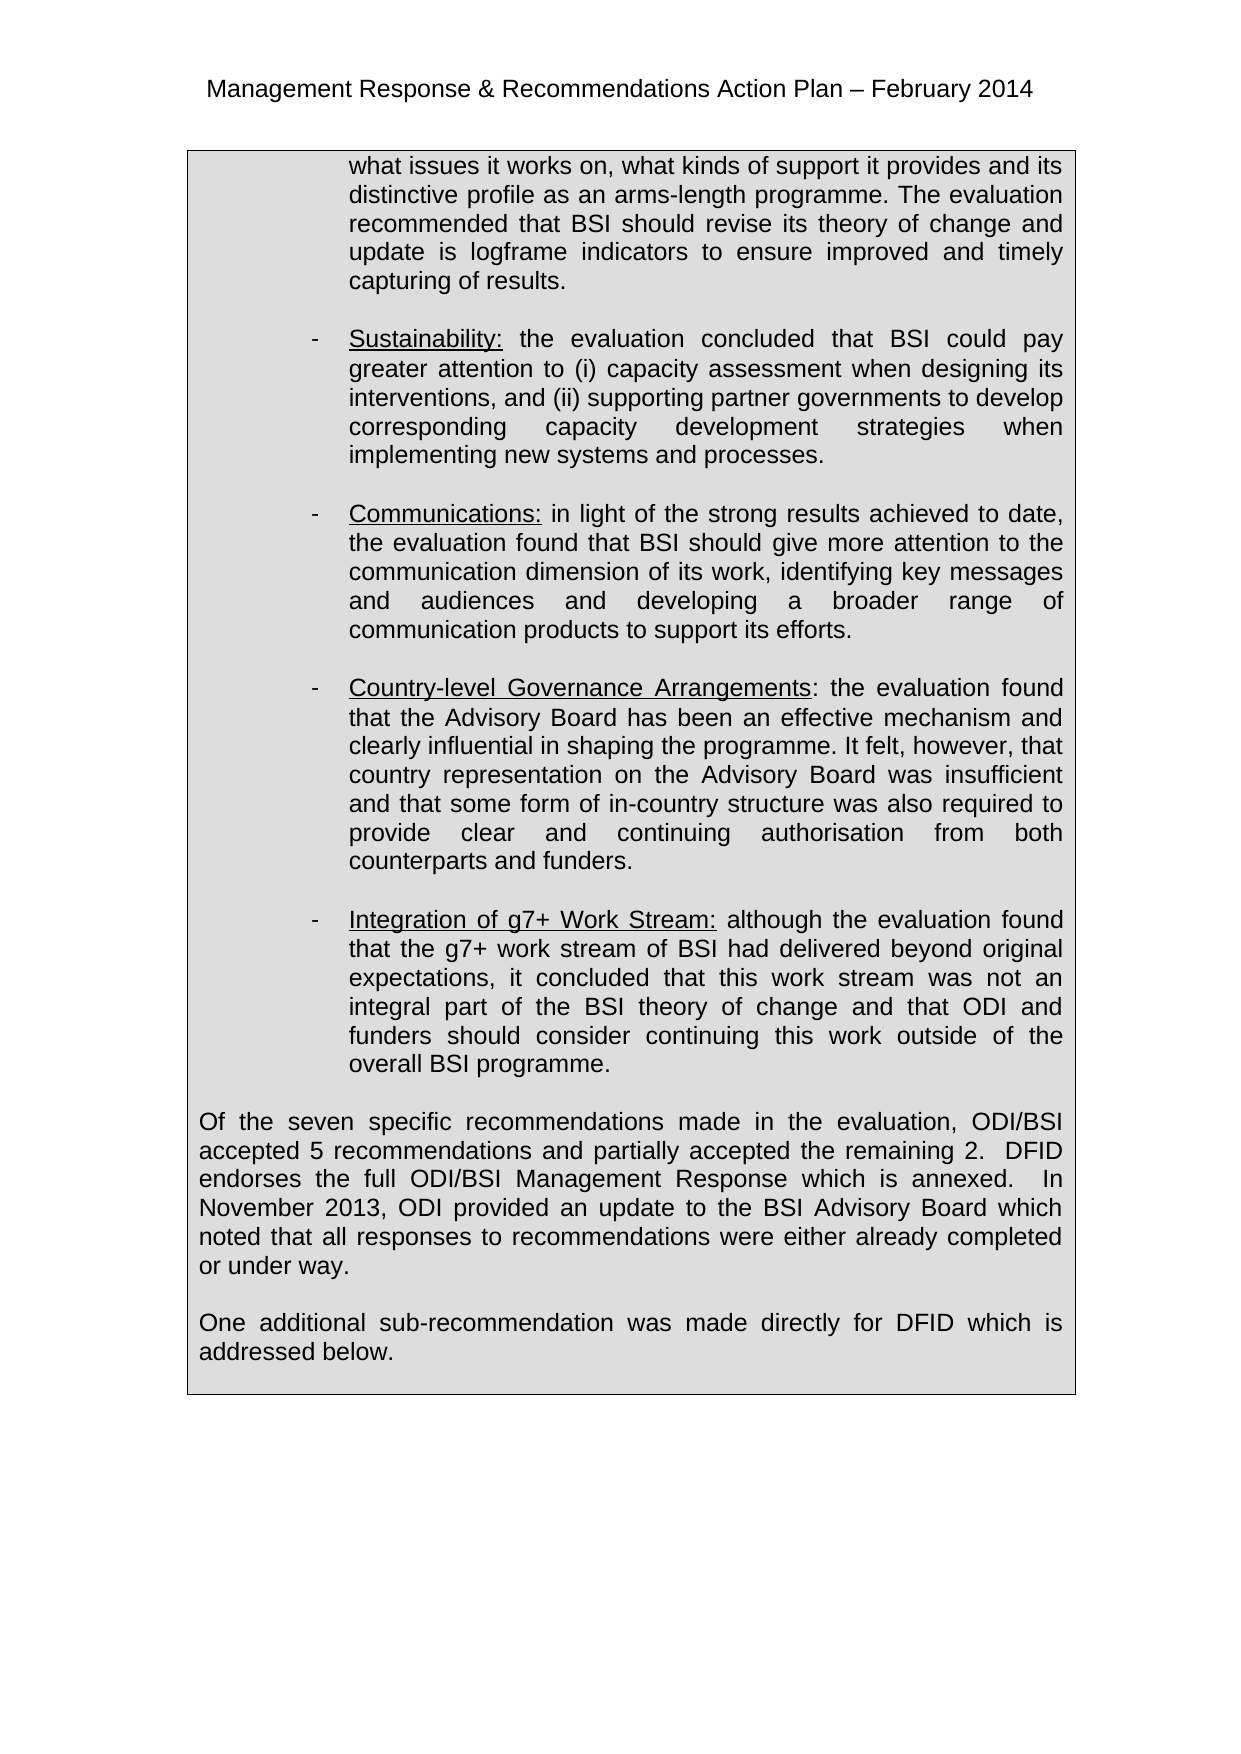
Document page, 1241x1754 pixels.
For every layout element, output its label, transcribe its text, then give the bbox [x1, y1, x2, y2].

table_header what issues it works on, what kinds of support it provides and its distinctive profile as an arms-length programme. The evaluation recommended that BSI should revise its theory of change and update is logframe indicators to ensure improved and timely capturing of results. Sustainability: the evaluation concluded that BSI could pay greater attention to (i) capacity assessment when designing its interventions, and (ii) supporting partner governments to develop corresponding capacity development strategies when implementing new systems and processes. Communications: in light of the strong results achieved to date, the evaluation found that BSI should give more attention to the communication dimension of its work, identifying key messages and audiences and developing a broader range of communication products to support its efforts. Country-level Governance Arrangements: the evaluation found that the Advisory Board has been an effective mechanism and clearly influential in shaping the programme. It felt, however, that country representation on the Advisory Board was insufficient and that some form of in-country structure was also required to provide clear and continuing authorisation from both counterparts and funders. Integration of g7+ Work Stream: although the evaluation found that the g7+ work stream of BSI had delivered beyond original expectations, it concluded that this work stream was not an integral part of the BSI theory of change and that ODI and funders should consider continuing this work outside of the overall BSI programme. Of the seven specific recommendations made in the evaluation, ODI/BSI accepted 5 recommendations and partially accepted the remaining 2. DFID endorses the full ODI/BSI Management Response which is annexed. In November 2013, ODI provided an update to the BSI Advisory Board which noted that all responses to recommendations were either already completed or under way. One additional sub-recommendation was made directly for DFID which is addressed below. [188, 151, 1075, 1394]
